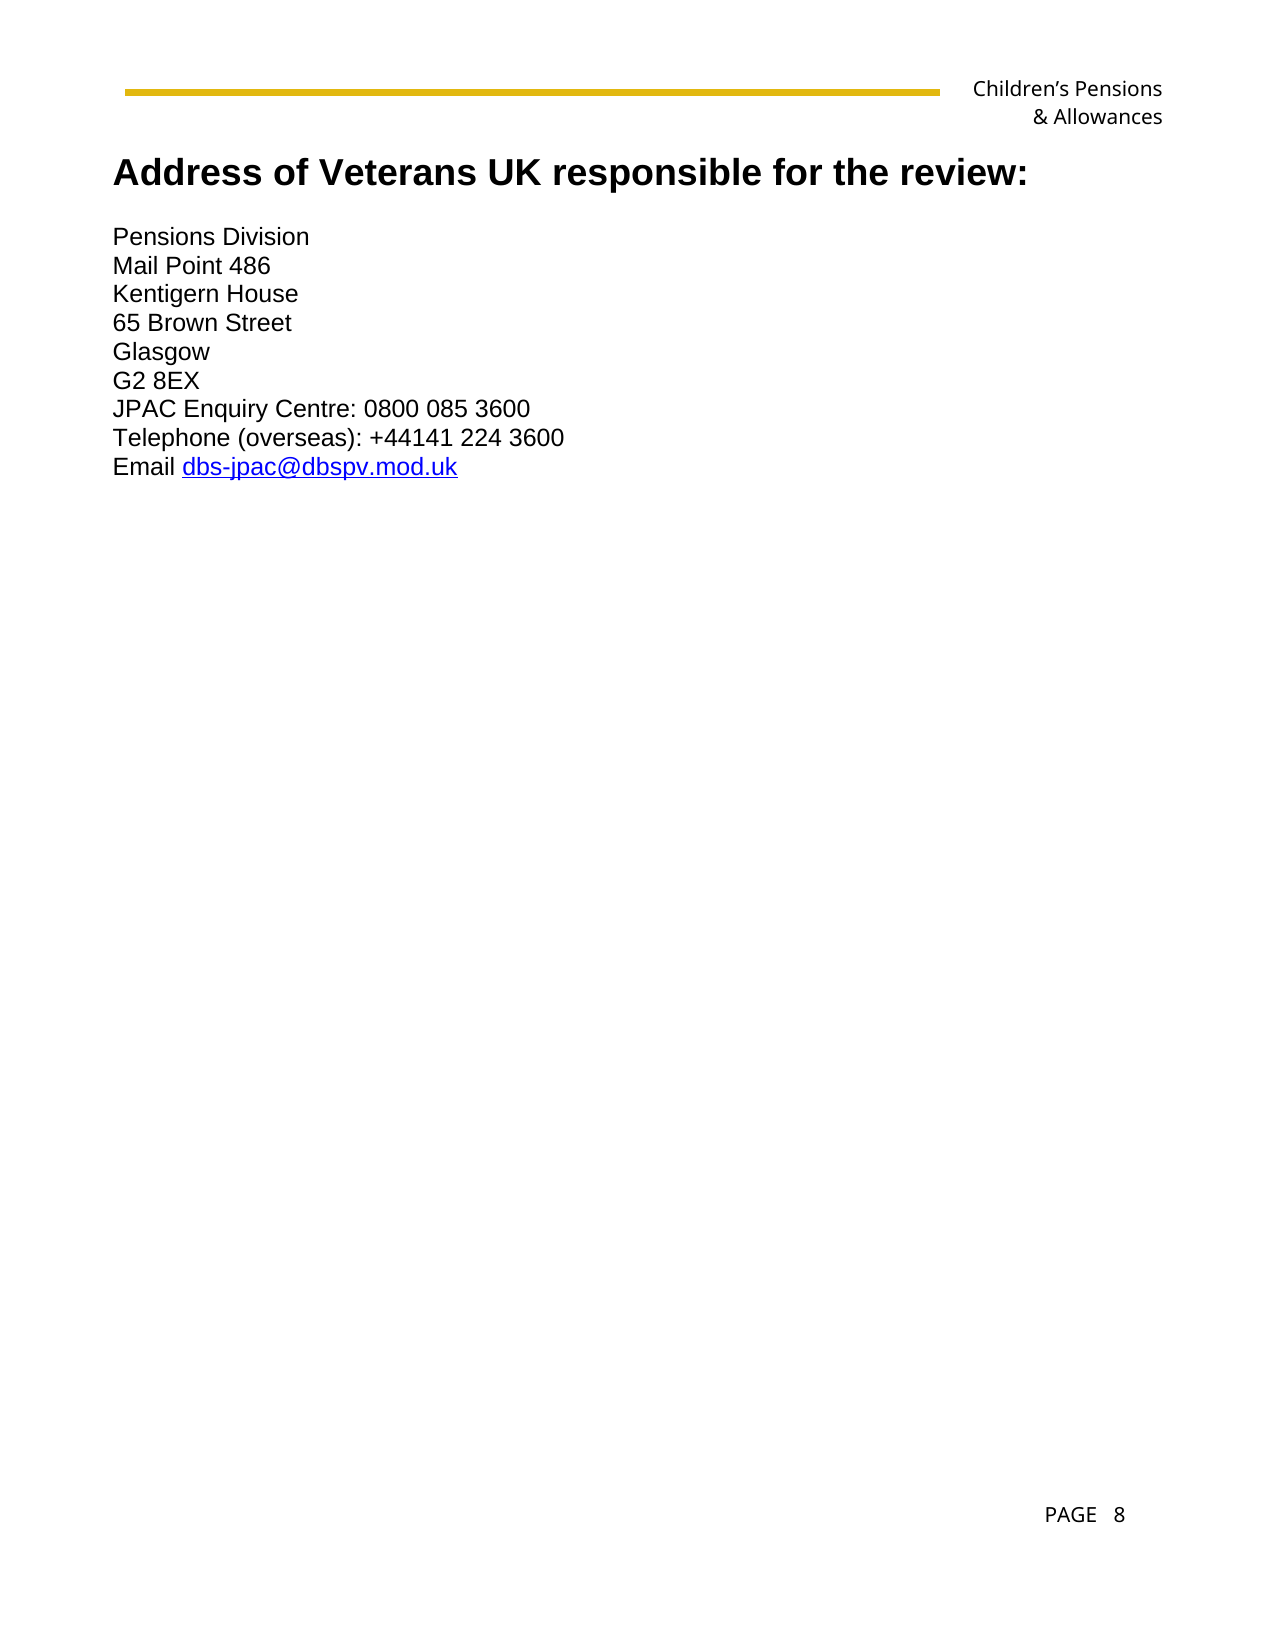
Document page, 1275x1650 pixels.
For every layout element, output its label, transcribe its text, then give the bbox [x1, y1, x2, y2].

text Glasgow [112, 337, 1162, 366]
text Mail Point 486 [112, 251, 1162, 279]
text JPAC Enquiry Centre: 0800 085 3600 [112, 394, 1162, 423]
text Kentigern House [112, 279, 1162, 308]
text Telephone (overseas): +44141 224 3600 [112, 423, 1162, 452]
text Email dbs-jpac@dbspv.mod.uk [112, 452, 1162, 481]
text G2 8EX [112, 366, 1162, 394]
text 65 Brown Street [112, 308, 1162, 337]
text Pensions Division [112, 222, 1162, 251]
text Address of Veterans UK responsible for the review: [112, 150, 1162, 193]
